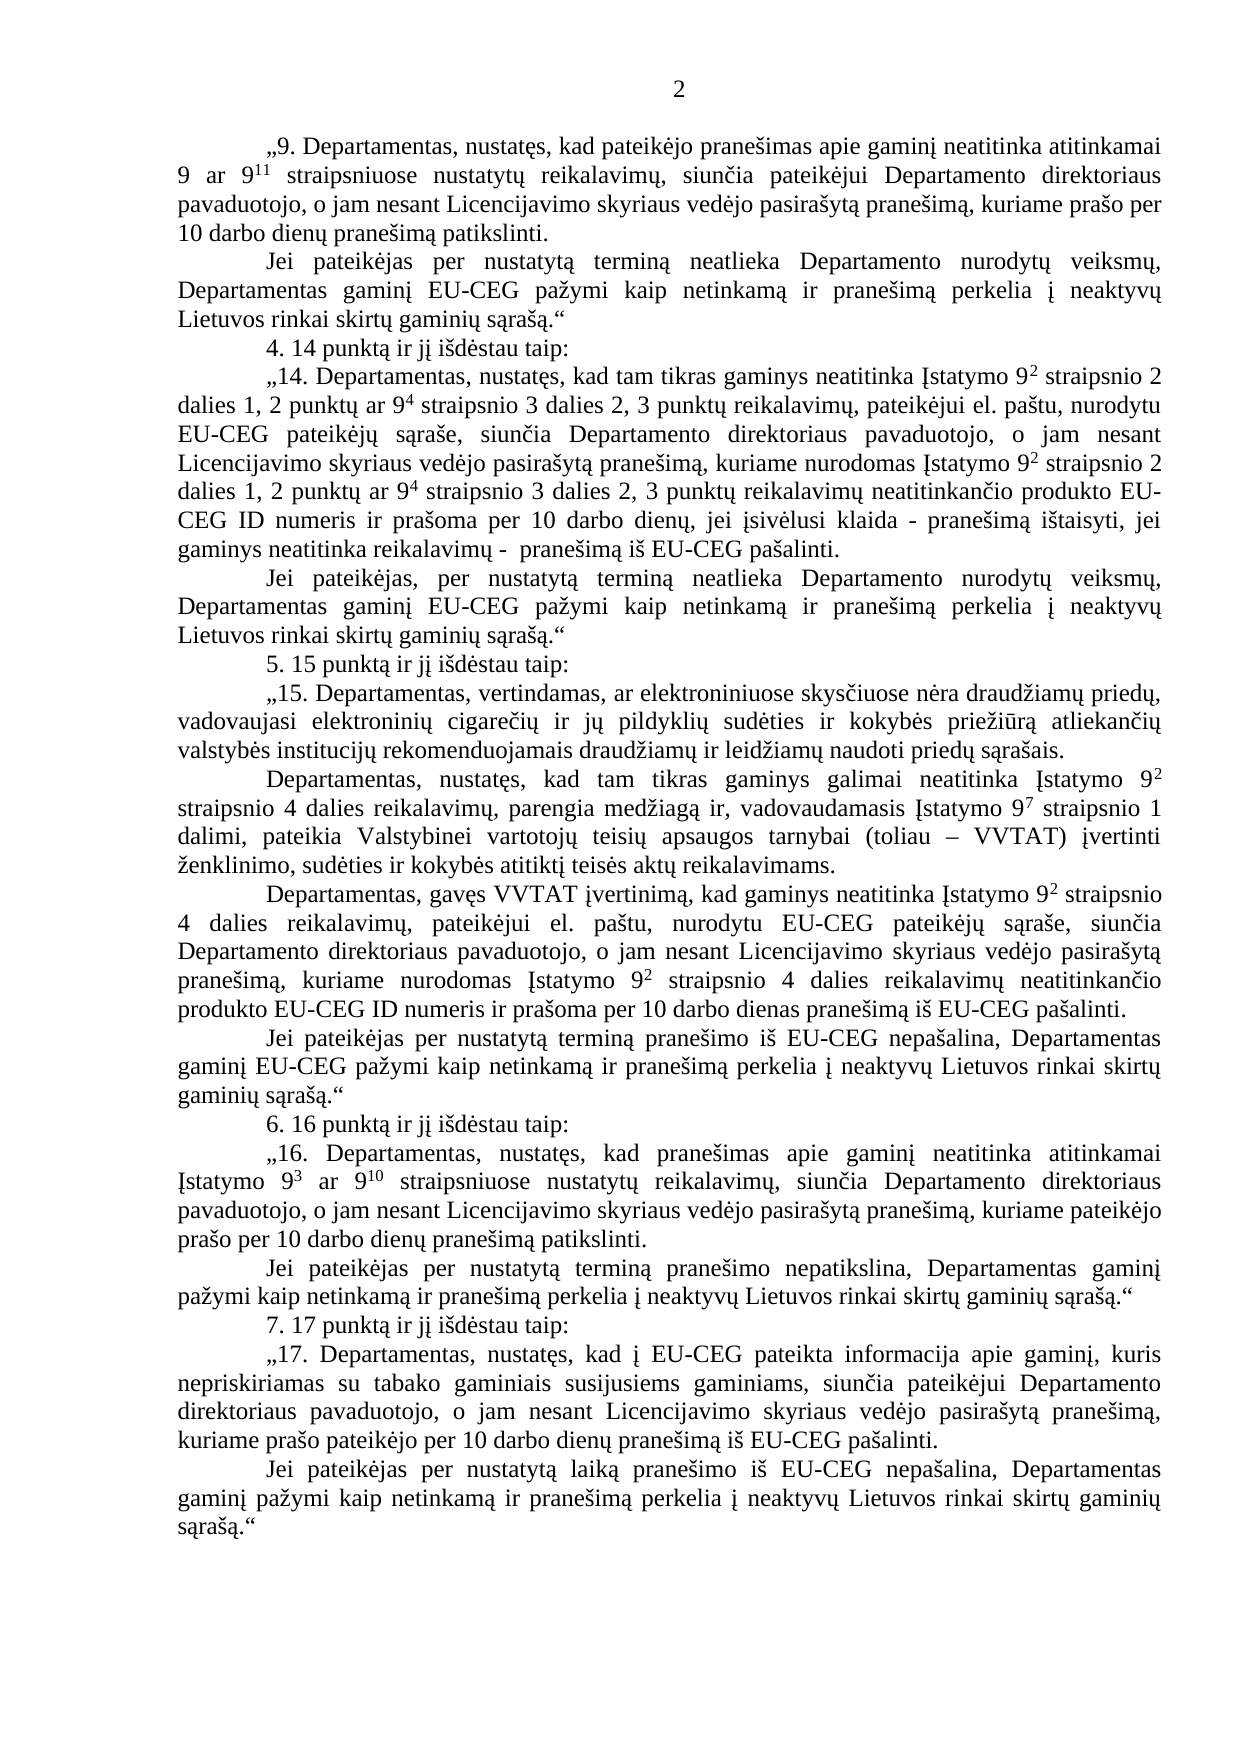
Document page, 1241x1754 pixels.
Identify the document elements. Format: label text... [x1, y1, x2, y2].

text „14. Departamentas, nustatęs, kad tam tikras gaminys neatitinka Įstatymo 92 straipsnio 2 dalies 1, 2 punktų ar 94 straipsnio 3 dalies 2, 3 punktų reikalavimų, pateikėjui el. paštu, nurodytu EU-CEG pateikėjų sąraše, siunčia Departamento direktoriaus pavaduotojo, o jam nesant Licencijavimo skyriaus vedėjo pasirašytą pranešimą, kuriame nurodomas Įstatymo 92 straipsnio 2 dalies 1, 2 punktų ar 94 straipsnio 3 dalies 2, 3 punktų reikalavimų neatitinkančio produkto EU-CEG ID numeris ir prašoma per 10 darbo dienų, jei įsivėlusi klaida - pranešimą ištaisyti, jei gaminys neatitinka reikalavimų - pranešimą iš EU-CEG pašalinti. [177, 361, 1162, 563]
text „15. Departamentas, vertindamas, ar elektroniniuose skysčiuose nėra draudžiamų priedų, vadovaujasi elektroninių cigarečių ir jų pildyklių sudėties ir kokybės priežiūrą atliekančių valstybės institucijų rekomenduojamais draudžiamų ir leidžiamų naudoti priedų sąrašais. [177, 678, 1162, 764]
text Departamentas, nustatęs, kad tam tikras gaminys galimai neatitinka Įstatymo 92 straipsnio 4 dalies reikalavimų, parengia medžiagą ir, vadovaudamasis Įstatymo 97 straipsnio 1 dalimi, pateikia Valstybinei vartotojų teisių apsaugos tarnybai (toliau – VVTAT) įvertinti ženklinimo, sudėties ir kokybės atitiktį teisės aktų reikalavimams. [177, 764, 1162, 879]
text 7. 17 punktą ir jį išdėstau taip: [177, 1310, 1181, 1339]
text 5. 15 punktą ir jį išdėstau taip: [177, 649, 1162, 678]
text Jei pateikėjas per nustatytą terminą neatlieka Departamento nurodytų veiksmų, Departamentas gaminį EU-CEG pažymi kaip netinkamą ir pranešimą perkelia į neaktyvų Lietuvos rinkai skirtų gaminių sąrašą.“ [177, 246, 1162, 333]
text „17. Departamentas, nustatęs, kad į EU-CEG pateikta informacija apie gaminį, kuris nepriskiriamas su tabako gaminiais susijusiems gaminiams, siunčia pateikėjui Departamento direktoriaus pavaduotojo, o jam nesant Licencijavimo skyriaus vedėjo pasirašytą pranešimą, kuriame prašo pateikėjo per 10 darbo dienų pranešimą iš EU-CEG pašalinti. [177, 1339, 1162, 1454]
text „16. Departamentas, nustatęs, kad pranešimas apie gaminį neatitinka atitinkamai Įstatymo 93 ar 910 straipsniuose nustatytų reikalavimų, siunčia Departamento direktoriaus pavaduotojo, o jam nesant Licencijavimo skyriaus vedėjo pasirašytą pranešimą, kuriame pateikėjo prašo per 10 darbo dienų pranešimą patikslinti. [177, 1138, 1162, 1253]
text Jei pateikėjas per nustatytą terminą pranešimo iš EU-CEG nepašalina, Departamentas gaminį EU-CEG pažymi kaip netinkamą ir pranešimą perkelia į neaktyvų Lietuvos rinkai skirtų gaminių sąrašą.“ [177, 1023, 1162, 1109]
text Jei pateikėjas per nustatytą terminą pranešimo nepatikslina, Departamentas gaminį pažymi kaip netinkamą ir pranešimą perkelia į neaktyvų Lietuvos rinkai skirtų gaminių sąrašą.“ [177, 1253, 1162, 1310]
text „9. Departamentas, nustatęs, kad pateikėjo pranešimas apie gaminį neatitinka atitinkamai 9 ar 911 straipsniuose nustatytų reikalavimų, siunčia pateikėjui Departamento direktoriaus pavaduotojo, o jam nesant Licencijavimo skyriaus vedėjo pasirašytą pranešimą, kuriame prašo per 10 darbo dienų pranešimą patikslinti. [177, 131, 1162, 246]
text Jei pateikėjas, per nustatytą terminą neatlieka Departamento nurodytų veiksmų, Departamentas gaminį EU-CEG pažymi kaip netinkamą ir pranešimą perkelia į neaktyvų Lietuvos rinkai skirtų gaminių sąrašą.“ [177, 563, 1162, 649]
text Jei pateikėjas per nustatytą laiką pranešimo iš EU-CEG nepašalina, Departamentas gaminį pažymi kaip netinkamą ir pranešimą perkelia į neaktyvų Lietuvos rinkai skirtų gaminių sąrašą.“ [177, 1454, 1162, 1540]
text 4. 14 punktą ir jį išdėstau taip: [177, 333, 1162, 361]
text Departamentas, gavęs VVTAT įvertinimą, kad gaminys neatitinka Įstatymo 92 straipsnio 4 dalies reikalavimų, pateikėjui el. paštu, nurodytu EU-CEG pateikėjų sąraše, siunčia Departamento direktoriaus pavaduotojo, o jam nesant Licencijavimo skyriaus vedėjo pasirašytą pranešimą, kuriame nurodomas Įstatymo 92 straipsnio 4 dalies reikalavimų neatitinkančio produkto EU-CEG ID numeris ir prašoma per 10 darbo dienas pranešimą iš EU-CEG pašalinti. [177, 879, 1162, 1023]
text 6. 16 punktą ir jį išdėstau taip: [177, 1109, 1162, 1138]
